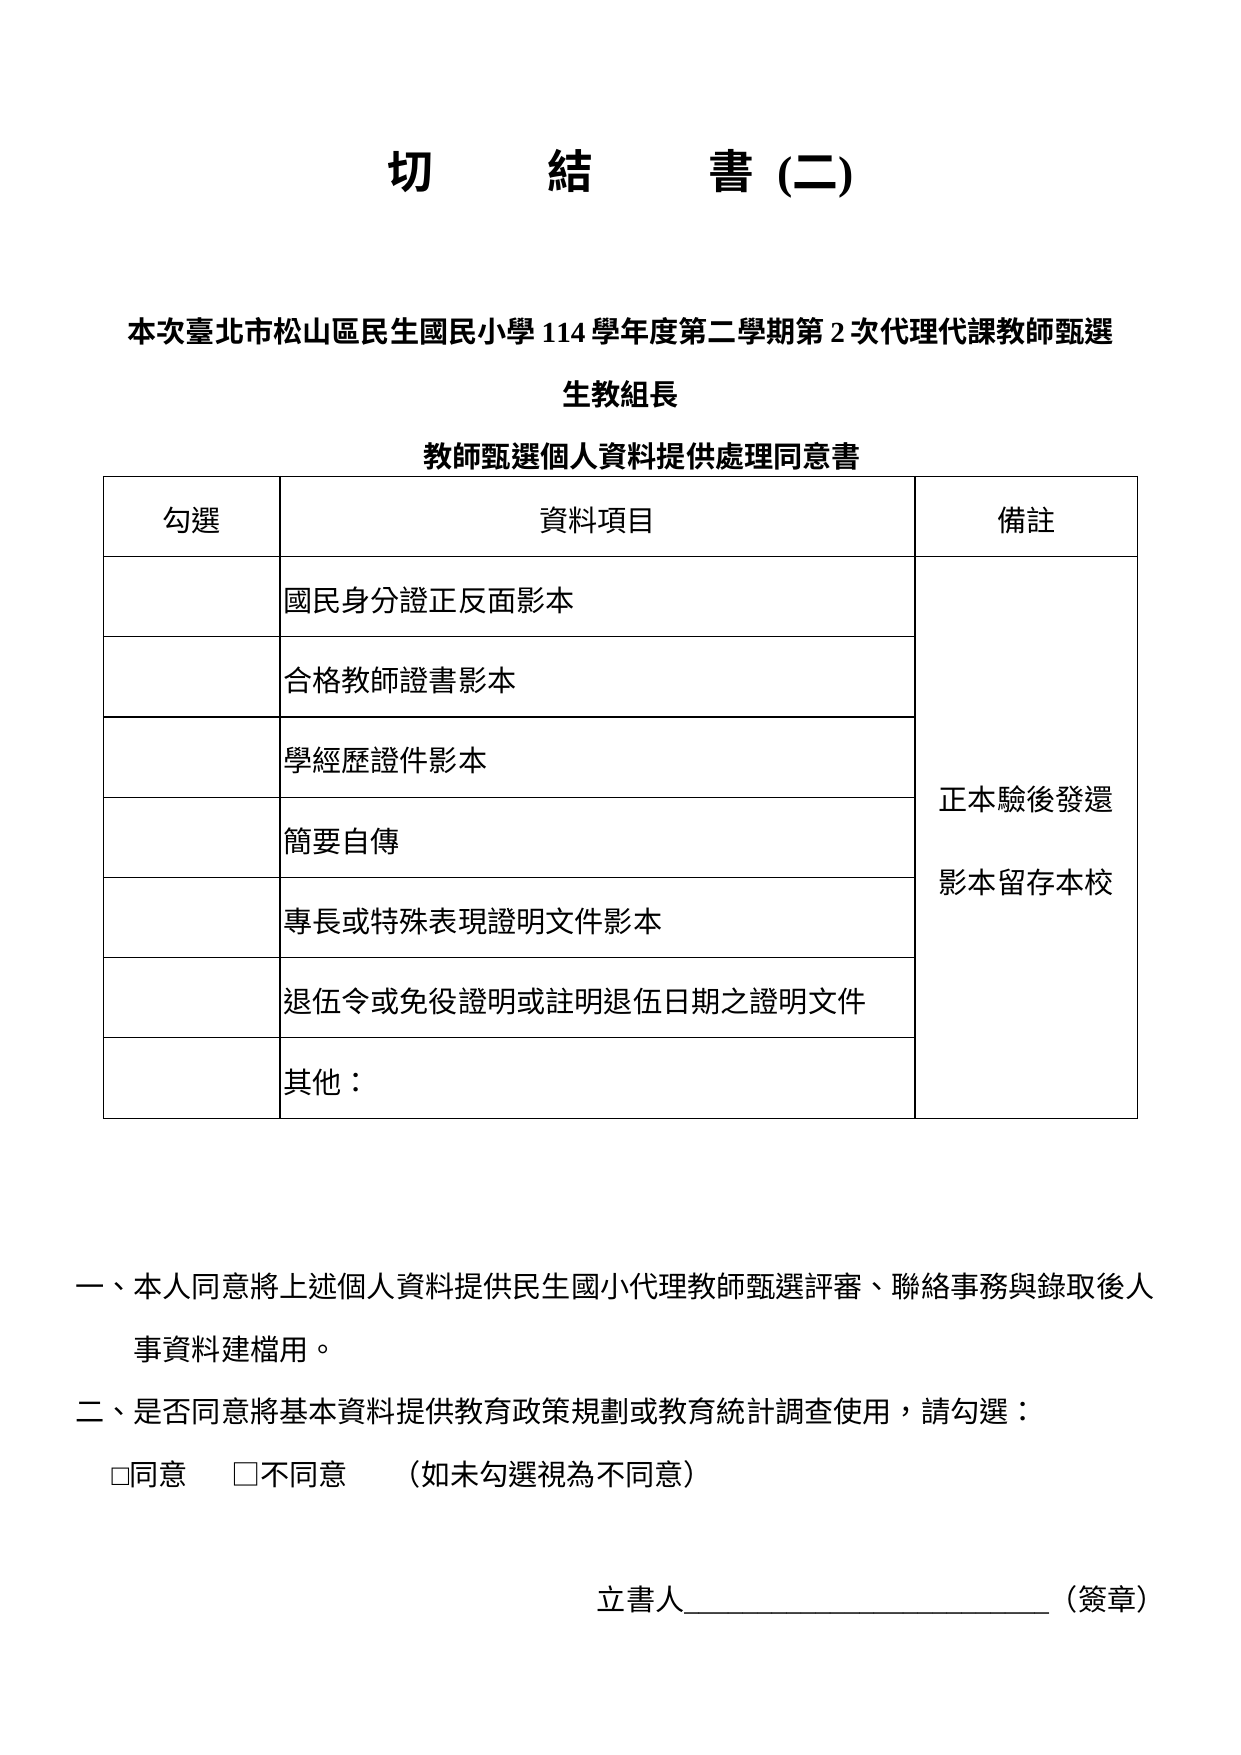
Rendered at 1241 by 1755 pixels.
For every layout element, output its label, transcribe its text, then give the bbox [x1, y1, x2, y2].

table_cell 退伍令或免役證明或註明退伍日期之證明文件 [281, 958, 914, 1037]
table_cell 國民身分證正反面影本 [281, 557, 914, 636]
text □同意 □不同意 （如未勾選視為不同意） [75, 1431, 1165, 1493]
table_cell [104, 958, 279, 1037]
table_cell 合格教師證書影本 [281, 637, 914, 716]
table_cell [104, 557, 279, 636]
table_header 備註 [916, 477, 1137, 556]
text 本次臺北市松山區民生國民小學114學年度第二學期第2次代理代課教師甄選 [75, 288, 1165, 351]
table_cell [104, 637, 279, 716]
text 二、是否同意將基本資料提供教育政策規劃或教育統計調查使用，請勾選： [75, 1368, 1165, 1431]
text 教師甄選個人資料提供處理同意書 [75, 413, 1165, 476]
table_cell [104, 718, 279, 797]
text 立書人_________________________（簽章） [75, 1556, 1165, 1618]
table_cell [104, 878, 279, 957]
table_cell 學經歷證件影本 [281, 718, 914, 797]
table_cell [104, 798, 279, 877]
table_cell 簡要自傳 [281, 798, 914, 877]
table_header 勾選 [104, 477, 279, 556]
table_cell [104, 1038, 279, 1117]
text 一、本人同意將上述個人資料提供民生國小代理教師甄選評審、聯絡事務與錄取後人事資料建檔用。 [75, 1243, 1165, 1368]
text 切 結 書 (二) [75, 96, 1165, 221]
table_header 資料項目 [281, 477, 914, 556]
table_cell 正本驗後發還 影本留存本校 [916, 557, 1137, 1117]
table_cell 專長或特殊表現證明文件影本 [281, 878, 914, 957]
text 生教組長 [75, 351, 1165, 413]
table_cell 其他： [281, 1038, 914, 1117]
